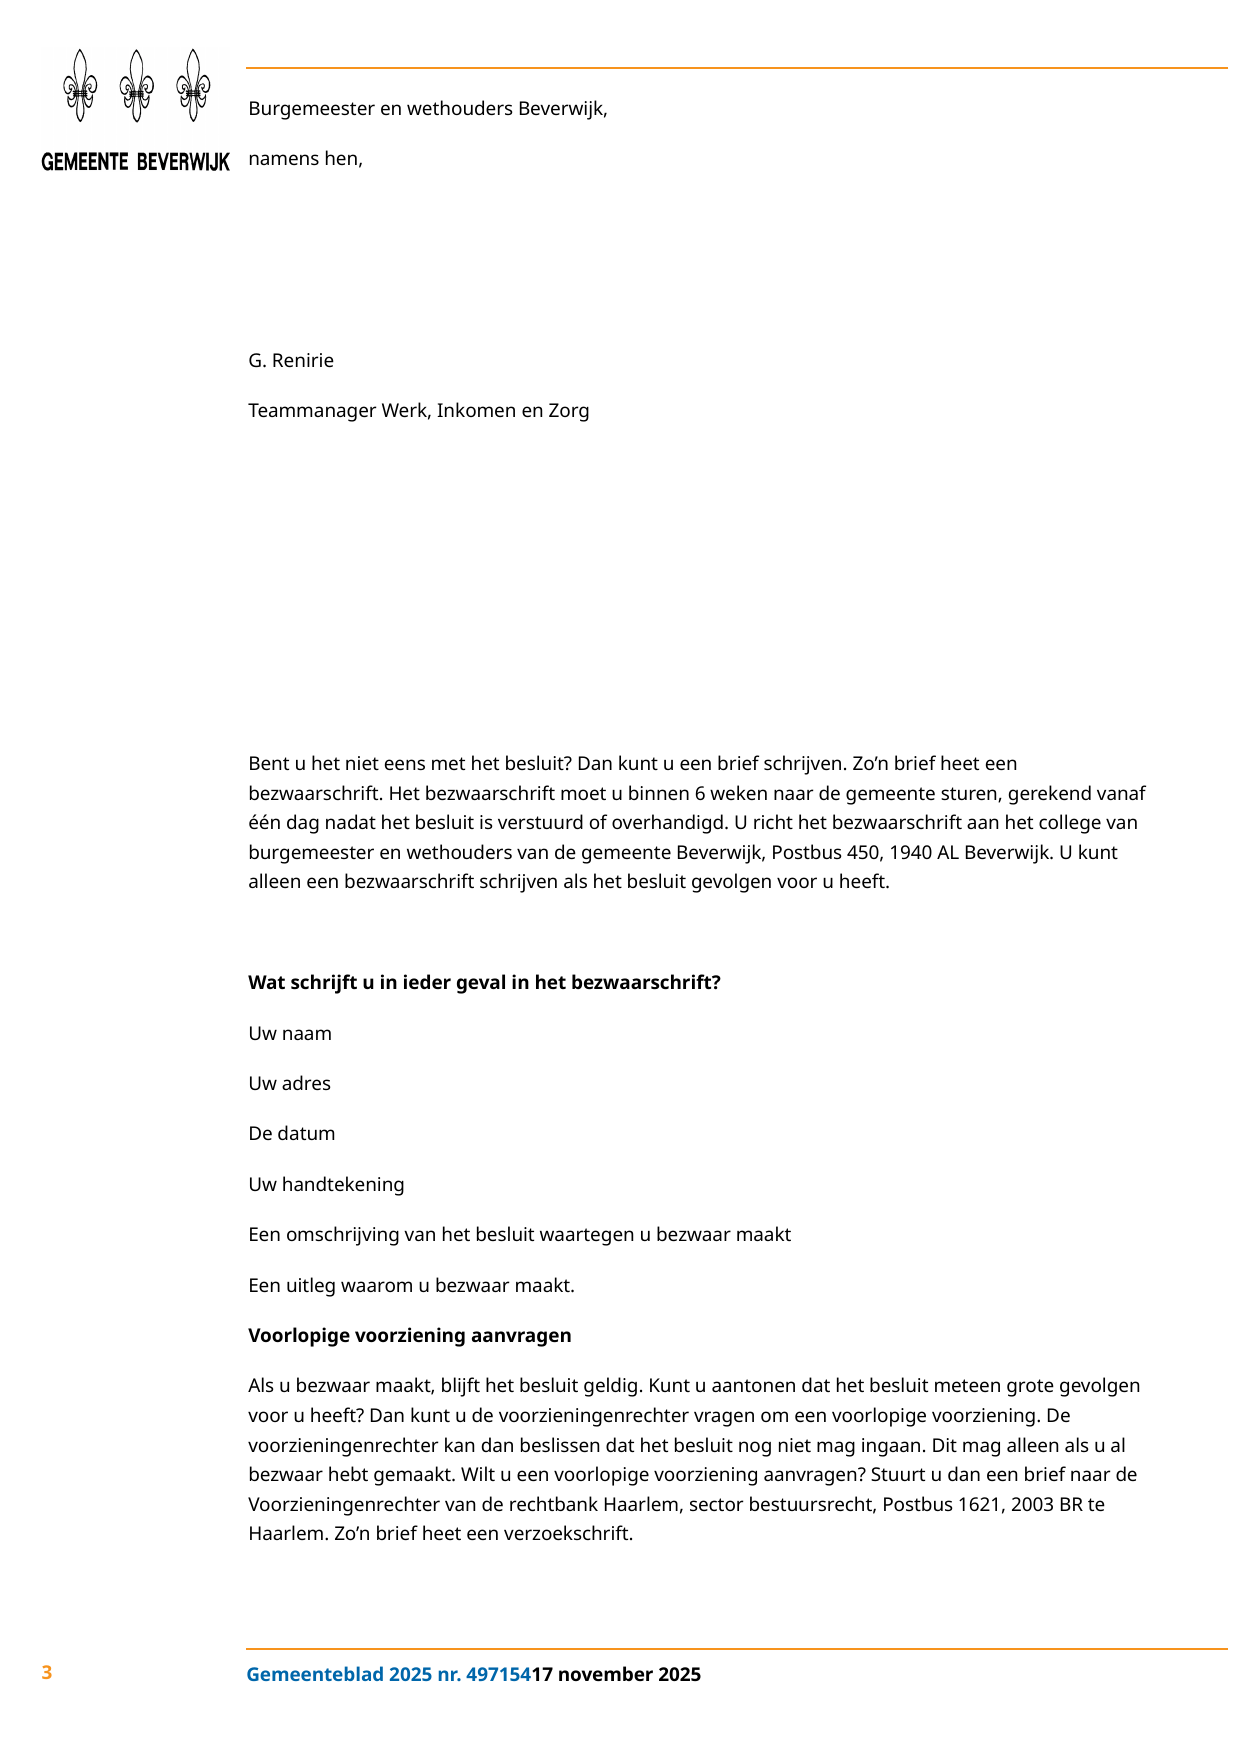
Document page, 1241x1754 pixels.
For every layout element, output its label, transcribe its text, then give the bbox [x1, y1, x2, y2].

text Uw naam [248, 1020, 1152, 1046]
text Uw adres [248, 1070, 1152, 1096]
text namens hen, [248, 145, 1152, 171]
text G. Renirie [248, 347, 1152, 373]
text Voorlopige voorziening aanvragen [248, 1322, 1152, 1348]
text Wat schrijft u in ieder geval in het bezwaarschrift? [248, 969, 1152, 995]
text Uw handtekening [248, 1171, 1152, 1197]
text Burgemeester en wethouders Beverwijk, [248, 95, 1152, 121]
text Als u bezwaar maakt, blijft het besluit geldig. Kunt u aantonen dat het besluit meteen grote gevolgen voor u heeft? Dan kunt u de voorzieningenrechter vragen om een voorlopige voorziening. De voorzieningenrechter kan dan beslissen dat het besluit nog niet mag ingaan. Dit mag alleen als u al bezwaar hebt gemaakt. Wilt u een voorlopige voorziening aanvragen? Stuurt u dan een brief naar de Voorzieningenrechter van de rechtbank Haarlem, sector bestuursrecht, Postbus 1621, 2003 BR te Haarlem. Zo’n brief heet een verzoekschrift. [248, 1373, 1152, 1546]
text Bent u het niet eens met het besluit? Dan kunt u een brief schrijven. Zo’n brief heet een bezwaarschrift. Het bezwaarschrift moet u binnen 6 weken naar de gemeente sturen, gerekend vanaf één dag nadat het besluit is verstuurd of overhandigd. U richt het bezwaarschrift aan het college van burgemeester en wethouders van de gemeente Beverwijk, Postbus 450, 1940 AL Beverwijk. U kunt alleen een bezwaarschrift schrijven als het besluit gevolgen voor u heeft. [248, 750, 1152, 894]
text Een omschrijving van het besluit waartegen u bezwaar maakt [248, 1221, 1152, 1247]
text Teammanager Werk, Inkomen en Zorg [248, 397, 1152, 423]
text Een uitleg waarom u bezwaar maakt. [248, 1272, 1152, 1298]
picture [41, 47, 231, 172]
text De datum [248, 1121, 1152, 1146]
